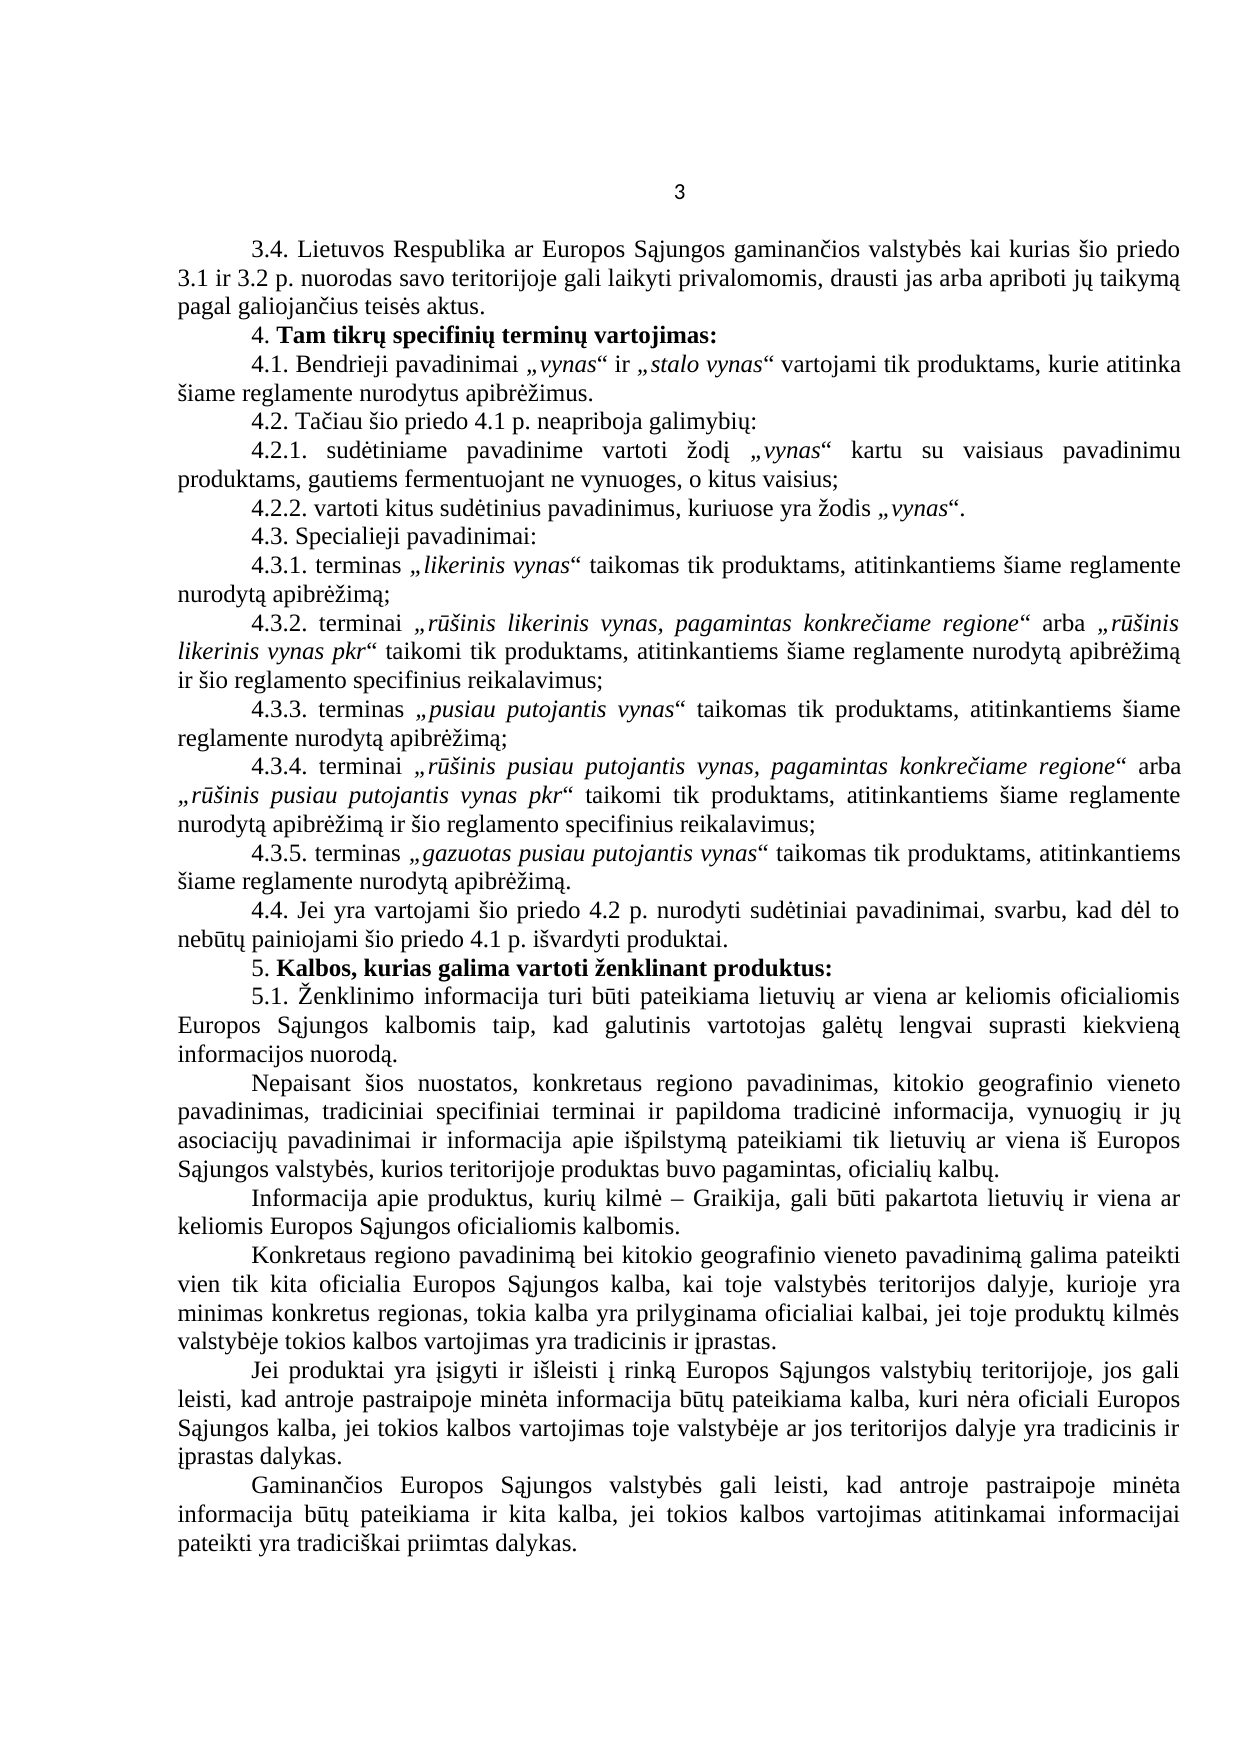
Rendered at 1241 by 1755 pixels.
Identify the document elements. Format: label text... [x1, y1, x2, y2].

text 4.3.3. terminas „pusiau putojantis vynas“ taikomas tik produktams, atitinkantiems šiame reglamente nurodytą apibrėžimą; [177, 694, 1181, 751]
text 4.3.4. terminai „rūšinis pusiau putojantis vynas, pagamintas konkrečiame regione“ arba „rūšinis pusiau putojantis vynas pkr“ taikomi tik produktams, atitinkantiems šiame reglamente nurodytą apibrėžimą ir šio reglamento specifinius reikalavimus; [177, 751, 1181, 838]
text 4.2. Tačiau šio priedo 4.1 p. neapriboja galimybių: [177, 406, 1181, 435]
text 4. Tam tikrų specifinių terminų vartojimas: [177, 320, 1181, 349]
text Nepaisant šios nuostatos, konkretaus regiono pavadinimas, kitokio geografinio vieneto pavadinimas, tradiciniai specifiniai terminai ir papildoma tradicinė informacija, vynuogių ir jų asociacijų pavadinimai ir informacija apie išpilstymą pateikiami tik lietuvių ar viena iš Europos Sąjungos valstybės, kurios teritorijoje produktas buvo pagamintas, oficialių kalbų. [177, 1068, 1181, 1183]
text Konkretaus regiono pavadinimą bei kitokio geografinio vieneto pavadinimą galima pateikti vien tik kita oficialia Europos Sąjungos kalba, kai toje valstybės teritorijos dalyje, kurioje yra minimas konkretus regionas, tokia kalba yra prilyginama oficialiai kalbai, jei toje produktų kilmės valstybėje tokios kalbos vartojimas yra tradicinis ir įprastas. [177, 1240, 1181, 1355]
text 5.1. Ženklinimo informacija turi būti pateikiama lietuvių ar viena ar keliomis oficialiomis Europos Sąjungos kalbomis taip, kad galutinis vartotojas galėtų lengvai suprasti kiekvieną informacijos nuorodą. [177, 981, 1181, 1068]
text 5. Kalbos, kurias galima vartoti ženklinant produktus: [177, 953, 1181, 981]
text Jei produktai yra įsigyti ir išleisti į rinką Europos Sąjungos valstybių teritorijoje, jos gali leisti, kad antroje pastraipoje minėta informacija būtų pateikiama kalba, kuri nėra oficiali Europos Sąjungos kalba, jei tokios kalbos vartojimas toje valstybėje ar jos teritorijos dalyje yra tradicinis ir įprastas dalykas. [177, 1355, 1181, 1470]
text Informacija apie produktus, kurių kilmė – Graikija, gali būti pakartota lietuvių ir viena ar keliomis Europos Sąjungos oficialiomis kalbomis. [177, 1183, 1181, 1240]
text 4.4. Jei yra vartojami šio priedo 4.2 p. nurodyti sudėtiniai pavadinimai, svarbu, kad dėl to nebūtų painiojami šio priedo 4.1 p. išvardyti produktai. [177, 895, 1181, 953]
text 4.3.1. terminas „likerinis vynas“ taikomas tik produktams, atitinkantiems šiame reglamente nurodytą apibrėžimą; [177, 550, 1181, 608]
text 4.2.1. sudėtiniame pavadinime vartoti žodį „vynas“ kartu su vaisiaus pavadinimu produktams, gautiems fermentuojant ne vynuoges, o kitus vaisius; [177, 435, 1181, 493]
text 4.2.2. vartoti kitus sudėtinius pavadinimus, kuriuose yra žodis „vynas“. [177, 493, 1181, 521]
text 4.3.5. terminas „gazuotas pusiau putojantis vynas“ taikomas tik produktams, atitinkantiems šiame reglamente nurodytą apibrėžimą. [177, 838, 1181, 895]
text 4.1. Bendrieji pavadinimai „vynas“ ir „stalo vynas“ vartojami tik produktams, kurie atitinka šiame reglamente nurodytus apibrėžimus. [177, 349, 1181, 406]
text Gaminančios Europos Sąjungos valstybės gali leisti, kad antroje pastraipoje minėta informacija būtų pateikiama ir kita kalba, jei tokios kalbos vartojimas atitinkamai informacijai pateikti yra tradiciškai priimtas dalykas. [177, 1470, 1181, 1556]
text 4.3. Specialieji pavadinimai: [177, 521, 1181, 550]
text 4.3.2. terminai „rūšinis likerinis vynas, pagamintas konkrečiame regione“ arba „rūšinis likerinis vynas pkr“ taikomi tik produktams, atitinkantiems šiame reglamente nurodytą apibrėžimą ir šio reglamento specifinius reikalavimus; [177, 608, 1181, 694]
text 3.4. Lietuvos Respublika ar Europos Sąjungos gaminančios valstybės kai kurias šio priedo 3.1 ir 3.2 p. nuorodas savo teritorijoje gali laikyti privalomomis, drausti jas arba apriboti jų taikymą pagal galiojančius teisės aktus. [177, 234, 1181, 320]
